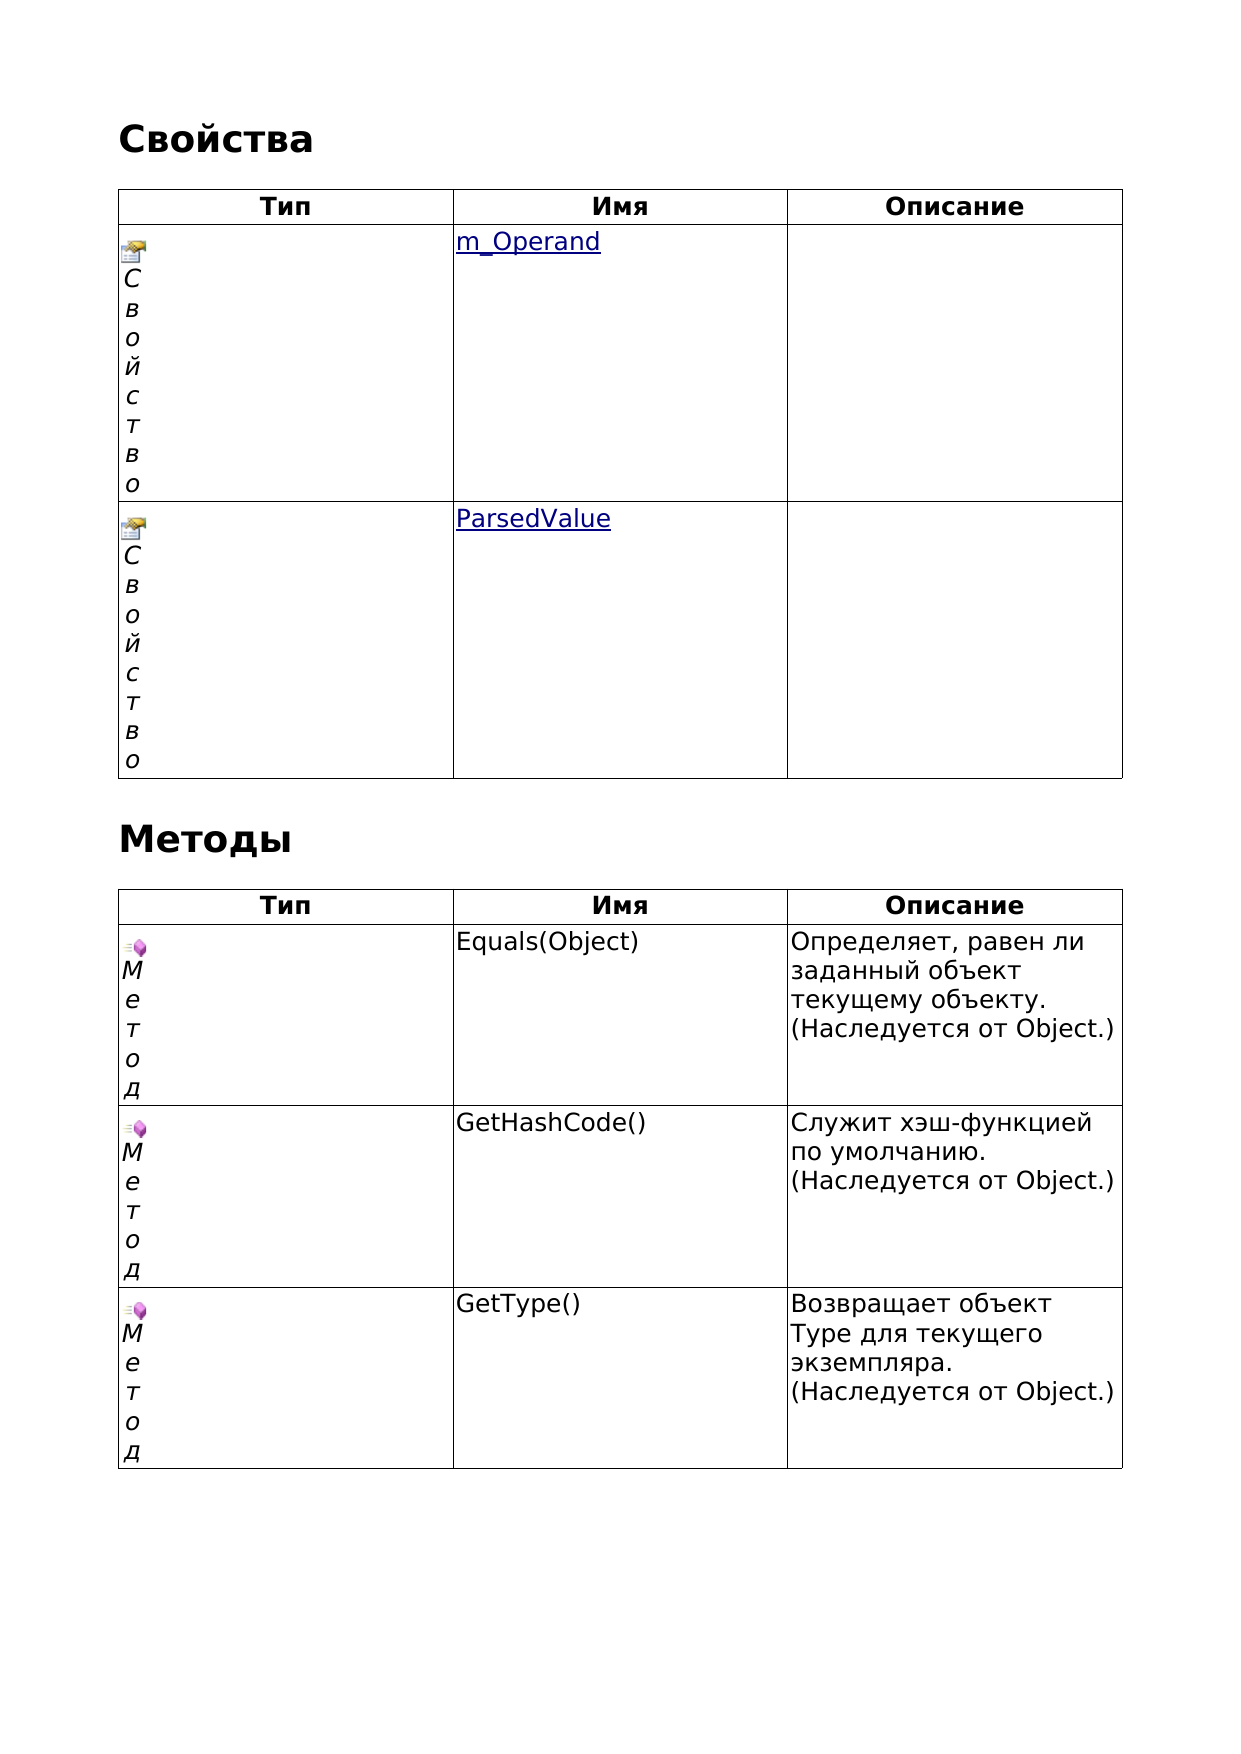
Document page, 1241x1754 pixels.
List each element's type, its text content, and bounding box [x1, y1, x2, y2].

picture [121, 1302, 147, 1320]
picture [121, 939, 147, 957]
table_cell [788, 502, 1122, 778]
table_cell [119, 1288, 453, 1468]
table_cell [788, 225, 1122, 501]
table_cell Служит хэш-функцией по умолчанию. (Наследуется от Object.) [788, 1106, 1122, 1287]
table_header Тип [119, 890, 453, 924]
table_header Имя [454, 190, 787, 224]
picture [121, 1120, 147, 1138]
table_cell ParsedValue [454, 502, 787, 778]
table_cell Возвращает объект Type для текущего экземпляра. (Наследуется от Object.) [788, 1288, 1122, 1468]
table_cell GetHashCode() [454, 1106, 787, 1287]
table_cell [119, 225, 453, 501]
table_cell Определяет, равен ли заданный объект текущему объекту. (Наследуется от Object.) [788, 925, 1122, 1105]
table_cell [119, 925, 453, 1105]
table_cell [119, 1106, 453, 1287]
picture [121, 239, 147, 265]
table_header Описание [788, 890, 1122, 924]
table_cell Equals(Object) [454, 925, 787, 1105]
table_header Описание [788, 190, 1122, 224]
subtitle Свойства [118, 118, 1122, 162]
table_cell m_Operand [454, 225, 787, 501]
table_header Имя [454, 890, 787, 924]
subtitle Методы [118, 818, 1122, 861]
table_header Тип [119, 190, 453, 224]
picture [121, 516, 147, 542]
table_cell GetType() [454, 1288, 787, 1468]
table_cell [119, 502, 453, 778]
